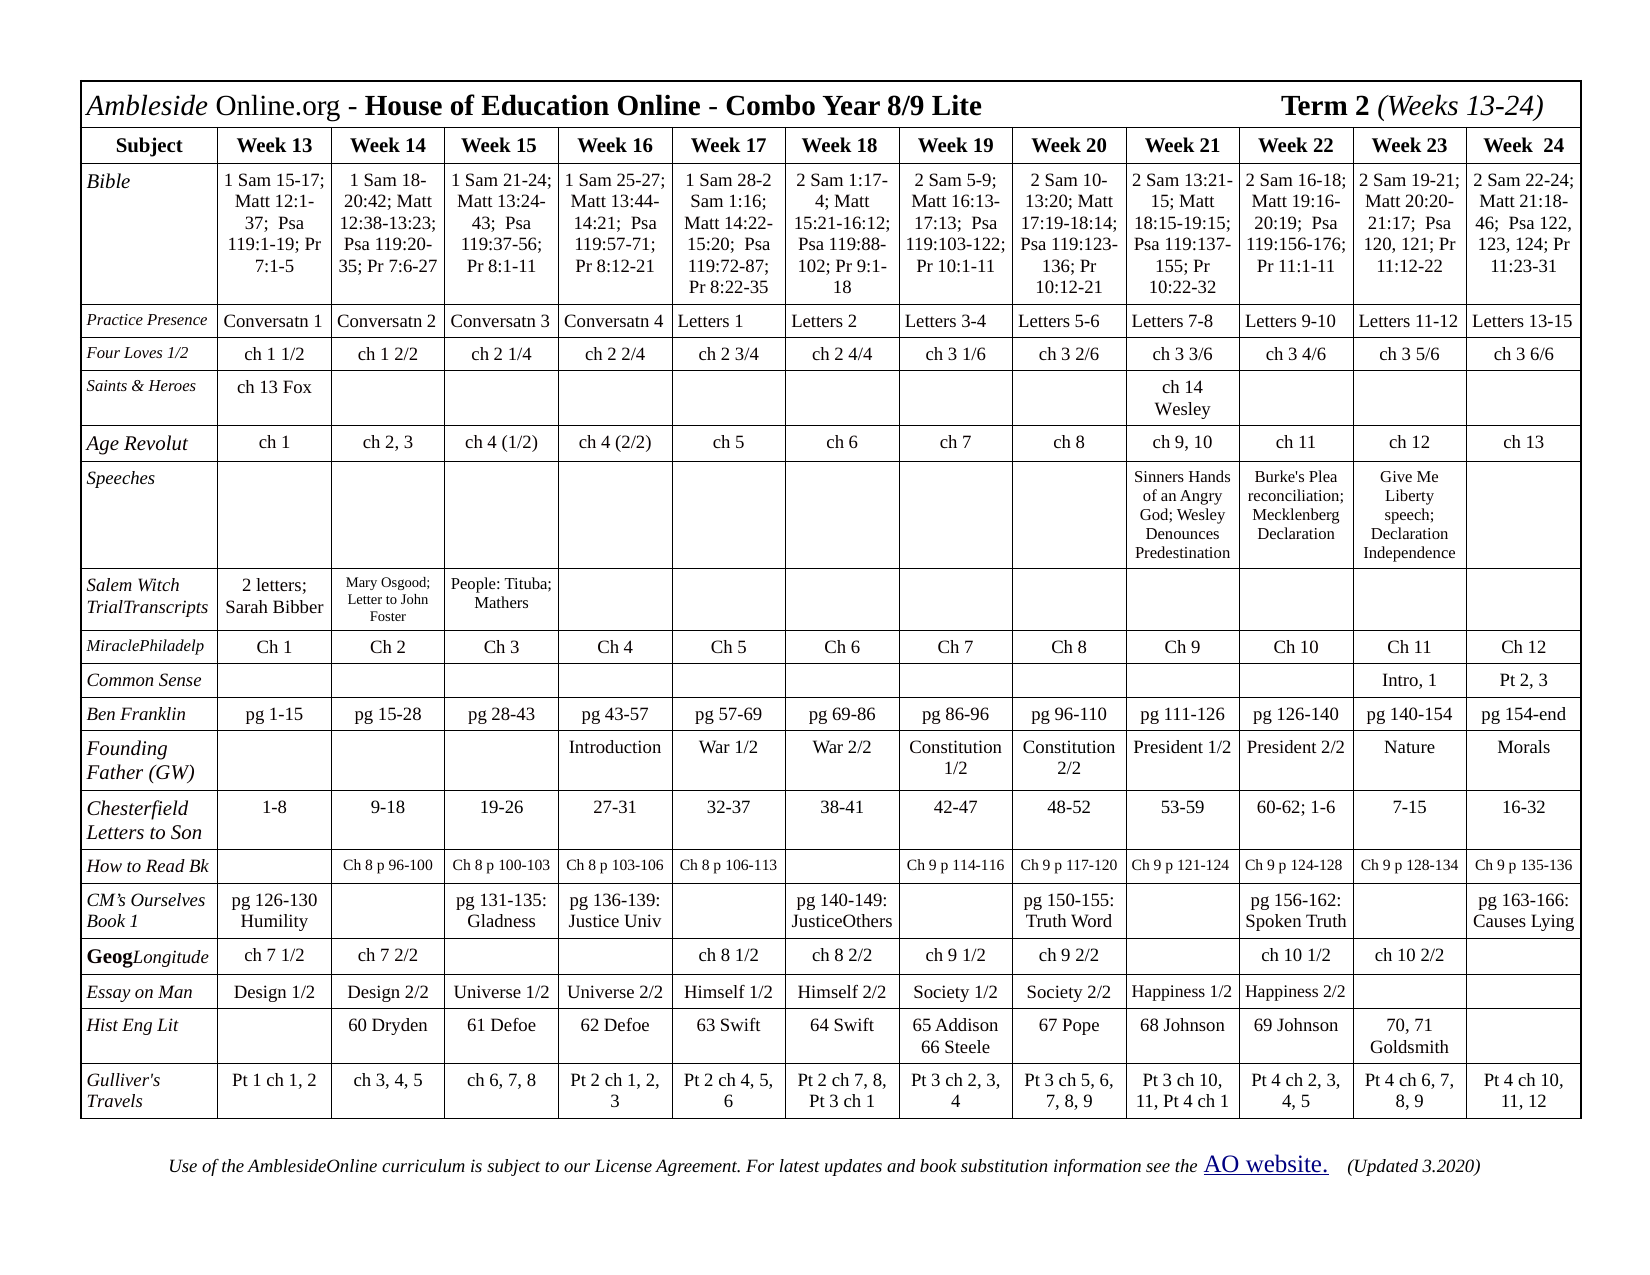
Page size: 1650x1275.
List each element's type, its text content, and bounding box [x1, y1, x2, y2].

table_cell Hist Eng Lit [82, 1009, 217, 1063]
table_cell Letters 7-8 [1127, 305, 1239, 337]
table_cell Ch 11 [1354, 631, 1466, 663]
table_cell [218, 850, 331, 883]
table_cell [900, 569, 1012, 630]
table_cell 64 Swift [786, 1009, 899, 1063]
table_cell 16-32 [1467, 791, 1580, 849]
table_cell [332, 462, 444, 568]
table_cell pg 126-130 Humility [218, 884, 331, 937]
table_cell [1467, 975, 1580, 1008]
table_cell Pt 3 ch 5, 6, 7, 8, 9 [1013, 1064, 1126, 1118]
table_cell 27-31 [559, 791, 672, 849]
table_cell Pt 4 ch 6, 7, 8, 9 [1354, 1064, 1466, 1118]
table_cell [900, 664, 1012, 697]
table_cell 70, 71 Goldsmith [1354, 1009, 1466, 1063]
table_cell ch 9, 10 [1127, 426, 1239, 461]
table_cell [1467, 569, 1580, 630]
table_cell Ch 9 [1127, 631, 1239, 663]
table_cell War 2/2 [786, 731, 899, 789]
table_cell Ch 8 [1013, 631, 1126, 663]
table_cell Letters 3-4 [900, 305, 1012, 337]
table_cell ch 3 4/6 [1240, 338, 1353, 370]
table_cell pg 150-155: Truth Word [1013, 884, 1126, 937]
table_cell 1-8 [218, 791, 331, 849]
table_cell [559, 371, 672, 425]
table_cell [900, 462, 1012, 568]
table_cell Nature [1354, 731, 1466, 789]
table_cell Ch 9 p 124-128 [1240, 850, 1353, 883]
table_cell 2 Sam 13:21-15; Matt 18:15-19:15; Psa 119:137-155; Pr 10:22-32 [1127, 164, 1239, 304]
table_cell People: Tituba; Mathers [445, 569, 558, 630]
table_cell [1013, 462, 1126, 568]
table_cell [1240, 371, 1353, 425]
table_cell Give Me Liberty speech; Declaration Independence [1354, 462, 1466, 568]
table_cell [786, 664, 899, 697]
table_cell Ch 12 [1467, 631, 1580, 663]
table_cell 2 Sam 5-9; Matt 16:13-17:13; Psa 119:103-122; Pr 10:1-11 [900, 164, 1012, 304]
table_cell 1 Sam 18-20:42; Matt 12:38-13:23; Psa 119:20-35; Pr 7:6-27 [332, 164, 444, 304]
table_cell ch 3 3/6 [1127, 338, 1239, 370]
table_cell 2 Sam 22-24; Matt 21:18-46; Psa 122, 123, 124; Pr 11:23-31 [1467, 164, 1580, 304]
table_cell 42-47 [900, 791, 1012, 849]
table_cell Happiness 2/2 [1240, 975, 1353, 1008]
table_cell Ch 9 p 135-136 [1467, 850, 1580, 883]
table_cell ch 10 1/2 [1240, 939, 1353, 974]
table_cell ch 7 2/2 [332, 939, 444, 974]
table_cell ch 5 [673, 426, 785, 461]
table_cell pg 86-96 [900, 698, 1012, 730]
table_cell ch 2 1/4 [445, 338, 558, 370]
table_cell Constitution 2/2 [1013, 731, 1126, 789]
table_cell pg 136-139: Justice Univ [559, 884, 672, 937]
table_header Ambleside Online.org - House of Education Online - Combo Year 8/9 Lite Term 2 (Weeks 13-24) [82, 82, 1580, 127]
table_cell Pt 2, 3 [1467, 664, 1580, 697]
table_cell 60-62; 1-6 [1240, 791, 1353, 849]
table_cell [1127, 569, 1239, 630]
table_cell Conversatn 2 [332, 305, 444, 337]
table_cell Conversatn 1 [218, 305, 331, 337]
table_cell pg 156-162: Spoken Truth [1240, 884, 1353, 937]
table_cell Design 1/2 [218, 975, 331, 1008]
table_cell 2 Sam 10-13:20; Matt 17:19-18:14; Psa 119:123-136; Pr 10:12-21 [1013, 164, 1126, 304]
table_cell Pt 2 ch 7, 8, Pt 3 ch 1 [786, 1064, 899, 1118]
table_cell Letters 5-6 [1013, 305, 1126, 337]
table_cell [1013, 569, 1126, 630]
table_cell Week 23 [1354, 128, 1466, 163]
table_cell 65 Addison 66 Steele [900, 1009, 1012, 1063]
table_cell pg 1-15 [218, 698, 331, 730]
table_cell ch 1 1/2 [218, 338, 331, 370]
table_cell 61 Defoe [445, 1009, 558, 1063]
table_cell Design 2/2 [332, 975, 444, 1008]
table_cell Pt 4 ch 2, 3, 4, 5 [1240, 1064, 1353, 1118]
table_cell Salem Witch TrialTranscripts [82, 569, 217, 630]
table_cell Letters 2 [786, 305, 899, 337]
table_cell [900, 371, 1012, 425]
table_cell [786, 569, 899, 630]
table_cell Sinners Hands of an Angry God; Wesley Denounces Predestination [1127, 462, 1239, 568]
table_cell Ch 8 p 103-106 [559, 850, 672, 883]
table_cell pg 126-140 [1240, 698, 1353, 730]
table_cell ch 8 [1013, 426, 1126, 461]
table_cell ch 2 4/4 [786, 338, 899, 370]
table_cell [332, 884, 444, 937]
table_cell [673, 664, 785, 697]
table_cell [1354, 975, 1466, 1008]
table_cell 60 Dryden [332, 1009, 444, 1063]
table_cell Week 21 [1127, 128, 1239, 163]
table_cell ch 11 [1240, 426, 1353, 461]
table_cell Letters 13-15 [1467, 305, 1580, 337]
table_cell [1013, 664, 1126, 697]
table_cell [1127, 664, 1239, 697]
table_cell Week 15 [445, 128, 558, 163]
table_cell Pt 3 ch 10, 11, Pt 4 ch 1 [1127, 1064, 1239, 1118]
table_cell Age Revolut [82, 426, 217, 461]
table_cell 9-18 [332, 791, 444, 849]
table_cell pg 15-28 [332, 698, 444, 730]
table_cell Ch 1 [218, 631, 331, 663]
table_cell Ch 9 p 121-124 [1127, 850, 1239, 883]
table_cell pg 154-end [1467, 698, 1580, 730]
table_cell [445, 462, 558, 568]
table_cell ch 12 [1354, 426, 1466, 461]
table_cell pg 43-57 [559, 698, 672, 730]
table_cell pg 140-149: JusticeOthers [786, 884, 899, 937]
table_cell pg 163-166: Causes Lying [1467, 884, 1580, 937]
table_cell [559, 939, 672, 974]
table_cell Week 24 [1467, 128, 1580, 163]
table_cell pg 69-86 [786, 698, 899, 730]
table_cell ch 9 2/2 [1013, 939, 1126, 974]
table_cell ch 3, 4, 5 [332, 1064, 444, 1118]
table_cell [559, 462, 672, 568]
table_cell [1354, 569, 1466, 630]
table_cell 62 Defoe [559, 1009, 672, 1063]
table_cell [786, 371, 899, 425]
table_cell ch 7 1/2 [218, 939, 331, 974]
table_cell [1127, 939, 1239, 974]
table_cell Gulliver's Travels [82, 1064, 217, 1118]
table_cell pg 28-43 [445, 698, 558, 730]
table_cell Introduction [559, 731, 672, 789]
table_cell MiraclePhiladelp [82, 631, 217, 663]
table_cell How to Read Bk [82, 850, 217, 883]
table_cell Four Loves 1/2 [82, 338, 217, 370]
table_cell [332, 731, 444, 789]
table_cell Ch 8 p 100-103 [445, 850, 558, 883]
table_cell pg 111-126 [1127, 698, 1239, 730]
table_cell Pt 1 ch 1, 2 [218, 1064, 331, 1118]
table_cell [559, 569, 672, 630]
table_cell 2 Sam 1:17-4; Matt 15:21-16:12; Psa 119:88-102; Pr 9:1-18 [786, 164, 899, 304]
table_cell 1 Sam 25-27; Matt 13:44-14:21; Psa 119:57-71; Pr 8:12-21 [559, 164, 672, 304]
table_cell Himself 1/2 [673, 975, 785, 1008]
table_cell War 1/2 [673, 731, 785, 789]
table_cell ch 2 2/4 [559, 338, 672, 370]
table_cell Letters 1 [673, 305, 785, 337]
table_cell President 2/2 [1240, 731, 1353, 789]
table_cell pg 131-135: Gladness [445, 884, 558, 937]
table_cell pg 96-110 [1013, 698, 1126, 730]
table_cell Morals [1467, 731, 1580, 789]
table_cell ch 8 1/2 [673, 939, 785, 974]
table_cell Subject [82, 128, 217, 163]
table_cell 1 Sam 28-2 Sam 1:16; Matt 14:22-15:20; Psa 119:72-87; Pr 8:22-35 [673, 164, 785, 304]
table_cell President 1/2 [1127, 731, 1239, 789]
table_cell Speeches [82, 462, 217, 568]
table_cell 63 Swift [673, 1009, 785, 1063]
table_cell 67 Pope [1013, 1009, 1126, 1063]
table_cell [1467, 462, 1580, 568]
table_cell [332, 371, 444, 425]
table_cell 2 letters; Sarah Bibber [218, 569, 331, 630]
table_cell Ch 8 p 96-100 [332, 850, 444, 883]
table_cell 2 Sam 19-21; Matt 20:20-21:17; Psa 120, 121; Pr 11:12-22 [1354, 164, 1466, 304]
table_cell 7-15 [1354, 791, 1466, 849]
table_cell 48-52 [1013, 791, 1126, 849]
table_cell Bible [82, 164, 217, 304]
table_cell [445, 731, 558, 789]
table_cell ch 4 (1/2) [445, 426, 558, 461]
table_cell Pt 2 ch 4, 5, 6 [673, 1064, 785, 1118]
table_cell Week 19 [900, 128, 1012, 163]
table_cell Ch 9 p 117-120 [1013, 850, 1126, 883]
table_cell [445, 371, 558, 425]
table_cell [786, 850, 899, 883]
table_cell Ch 9 p 114-116 [900, 850, 1012, 883]
table_cell pg 140-154 [1354, 698, 1466, 730]
table_cell [673, 884, 785, 937]
table_cell Practice Presence [82, 305, 217, 337]
table_cell ch 9 1/2 [900, 939, 1012, 974]
table_cell 32-37 [673, 791, 785, 849]
table_cell Society 1/2 [900, 975, 1012, 1008]
table_cell [445, 664, 558, 697]
table_cell ch 1 2/2 [332, 338, 444, 370]
table_cell 19-26 [445, 791, 558, 849]
table_cell Ch 2 [332, 631, 444, 663]
table_cell [1240, 664, 1353, 697]
table_cell [445, 939, 558, 974]
table_cell ch 1 [218, 426, 331, 461]
table_cell [218, 1009, 331, 1063]
table_cell Conversatn 4 [559, 305, 672, 337]
table_cell [673, 569, 785, 630]
table_cell [1354, 884, 1466, 937]
table_cell [332, 664, 444, 697]
table_cell Letters 9-10 [1240, 305, 1353, 337]
table_cell Ch 6 [786, 631, 899, 663]
table_cell [218, 664, 331, 697]
table_cell ch 13 [1467, 426, 1580, 461]
table_cell ch 4 (2/2) [559, 426, 672, 461]
table_cell ch 10 2/2 [1354, 939, 1466, 974]
table_cell Himself 2/2 [786, 975, 899, 1008]
table_cell 1 Sam 15-17; Matt 12:1-37; Psa 119:1-19; Pr 7:1-5 [218, 164, 331, 304]
table_cell Letters 11-12 [1354, 305, 1466, 337]
table_cell 69 Johnson [1240, 1009, 1353, 1063]
table_cell [1013, 371, 1126, 425]
table_cell Week 13 [218, 128, 331, 163]
table_cell 53-59 [1127, 791, 1239, 849]
table_cell pg 57-69 [673, 698, 785, 730]
table_cell Ch 4 [559, 631, 672, 663]
table_cell GeogLongitude [82, 939, 217, 974]
table_cell Pt 4 ch 10, 11, 12 [1467, 1064, 1580, 1118]
table_cell CM’s Ourselves Book 1 [82, 884, 217, 937]
table_cell Essay on Man [82, 975, 217, 1008]
table_cell Week 22 [1240, 128, 1353, 163]
table_cell ch 3 2/6 [1013, 338, 1126, 370]
table_cell Week 20 [1013, 128, 1126, 163]
table_cell Ch 10 [1240, 631, 1353, 663]
table_cell [673, 462, 785, 568]
table_cell 68 Johnson [1127, 1009, 1239, 1063]
table_cell Saints & Heroes [82, 371, 217, 425]
table_cell Week 17 [673, 128, 785, 163]
table_cell Conversatn 3 [445, 305, 558, 337]
table_cell ch 7 [900, 426, 1012, 461]
table_cell ch 14 Wesley [1127, 371, 1239, 425]
table_cell Founding Father (GW) [82, 731, 217, 789]
table_cell Ch 8 p 106-113 [673, 850, 785, 883]
table_cell 1 Sam 21-24; Matt 13:24-43; Psa 119:37-56; Pr 8:1-11 [445, 164, 558, 304]
table_cell Pt 3 ch 2, 3, 4 [900, 1064, 1012, 1118]
table_cell ch 8 2/2 [786, 939, 899, 974]
table_cell Week 18 [786, 128, 899, 163]
table_cell ch 2 3/4 [673, 338, 785, 370]
table_cell Mary Osgood; Letter to John Foster [332, 569, 444, 630]
table_cell Ch 9 p 128-134 [1354, 850, 1466, 883]
table_cell ch 3 1/6 [900, 338, 1012, 370]
table_cell Burke's Plea reconciliation; Mecklenberg Declaration [1240, 462, 1353, 568]
table_cell Universe 2/2 [559, 975, 672, 1008]
table_cell ch 6 [786, 426, 899, 461]
table_cell [1467, 939, 1580, 974]
table_cell 2 Sam 16-18; Matt 19:16-20:19; Psa 119:156-176; Pr 11:1-11 [1240, 164, 1353, 304]
table_cell [1354, 371, 1466, 425]
table_cell Ch 3 [445, 631, 558, 663]
table_cell ch 6, 7, 8 [445, 1064, 558, 1118]
table_cell ch 3 5/6 [1354, 338, 1466, 370]
table_cell Ch 7 [900, 631, 1012, 663]
table_cell [559, 664, 672, 697]
table_cell ch 2, 3 [332, 426, 444, 461]
table_cell [786, 462, 899, 568]
table_cell Common Sense [82, 664, 217, 697]
table_cell Week 16 [559, 128, 672, 163]
table_cell [900, 884, 1012, 937]
table_cell Intro, 1 [1354, 664, 1466, 697]
table_cell Constitution 1/2 [900, 731, 1012, 789]
table_cell [218, 731, 331, 789]
table_cell Ben Franklin [82, 698, 217, 730]
table_cell 38-41 [786, 791, 899, 849]
table_cell Universe 1/2 [445, 975, 558, 1008]
table_cell Happiness 1/2 [1127, 975, 1239, 1008]
table_cell [1240, 569, 1353, 630]
table_cell Chesterfield Letters to Son [82, 791, 217, 849]
table_cell [218, 462, 331, 568]
table_cell [673, 371, 785, 425]
table_cell Pt 2 ch 1, 2, 3 [559, 1064, 672, 1118]
table_cell [1127, 884, 1239, 937]
table_cell ch 13 Fox [218, 371, 331, 425]
table_cell Ch 5 [673, 631, 785, 663]
table_cell Week 14 [332, 128, 444, 163]
table_cell [1467, 371, 1580, 425]
table_cell [1467, 1009, 1580, 1063]
table_cell Society 2/2 [1013, 975, 1126, 1008]
table_cell ch 3 6/6 [1467, 338, 1580, 370]
